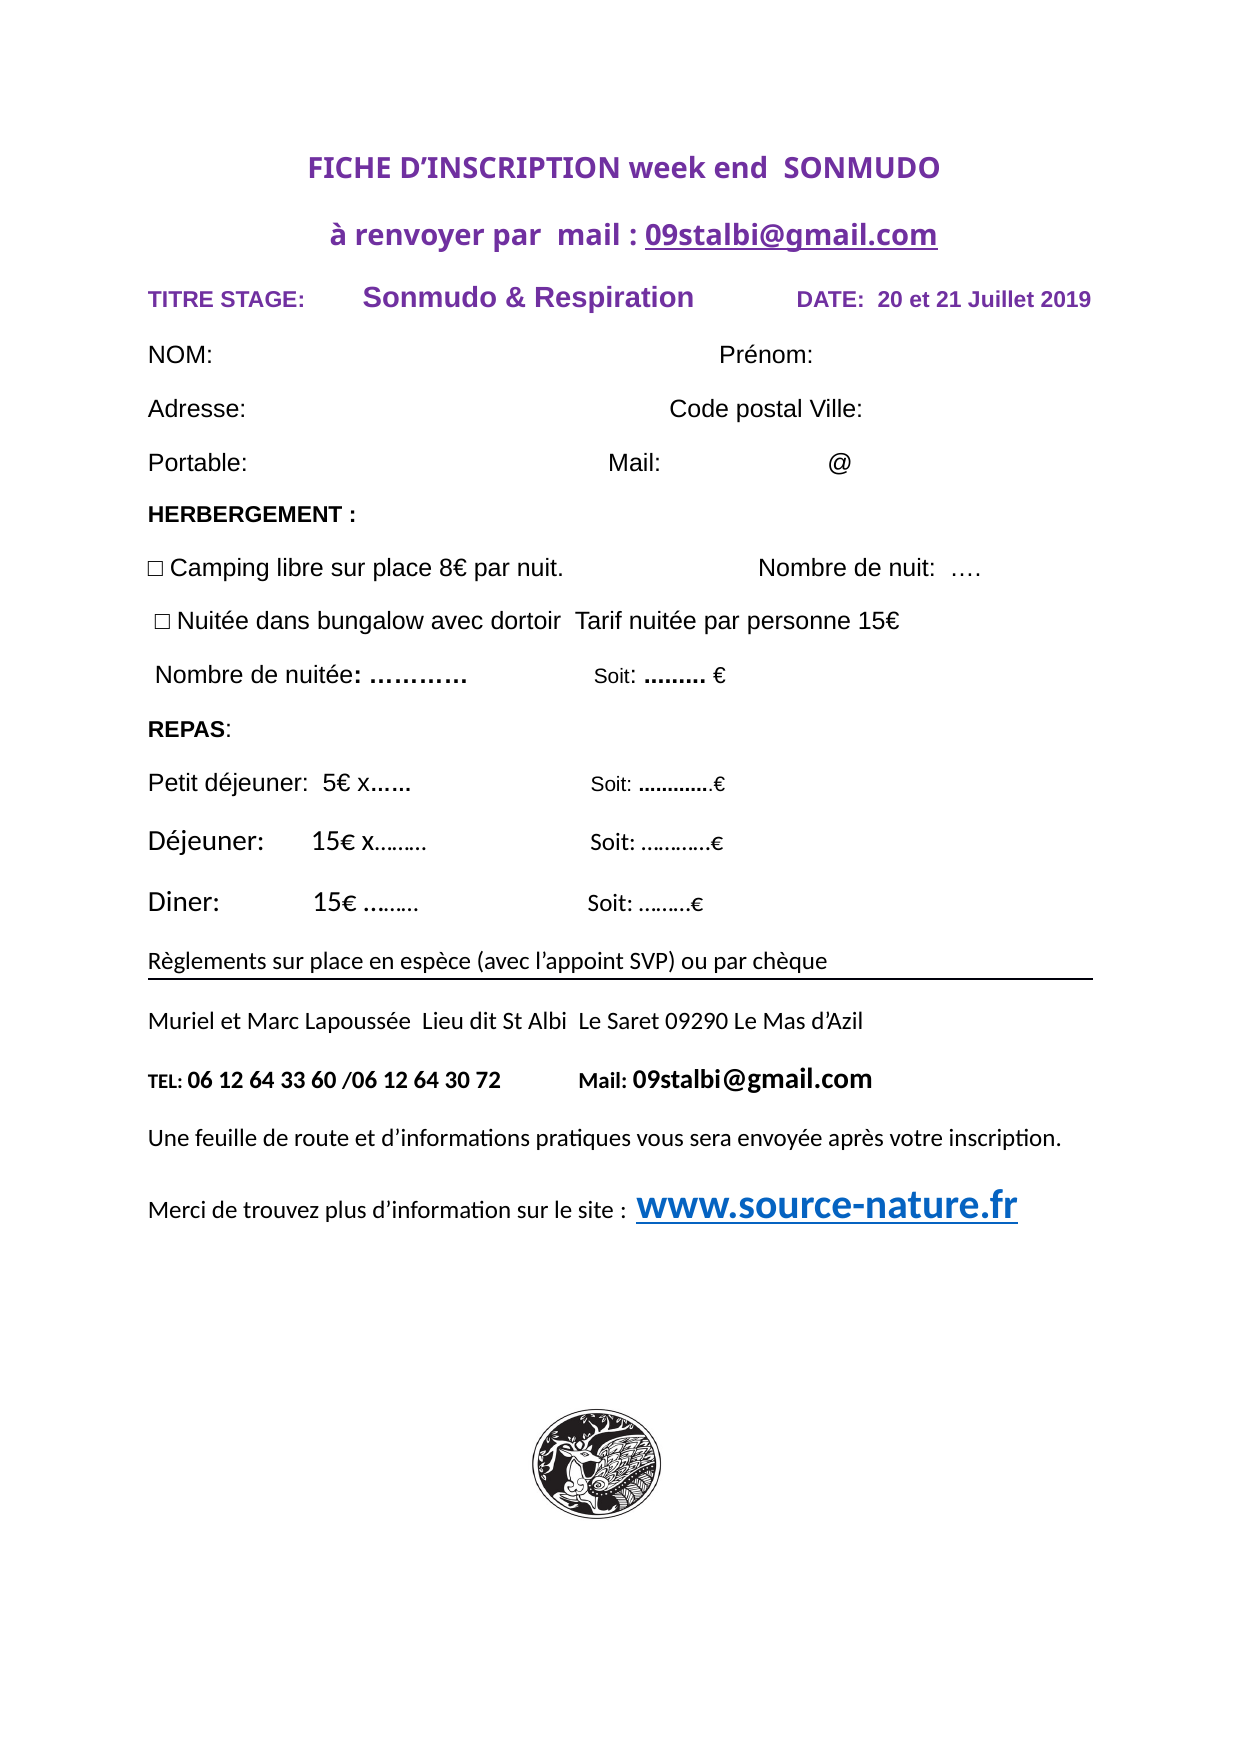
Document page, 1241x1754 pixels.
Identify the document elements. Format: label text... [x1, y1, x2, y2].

text Muriel et Marc Lapoussée Lieu dit St Albi Le Saret 09290 Le Mas d’Azil [148, 1005, 1093, 1035]
text Portable: Mail: @ [148, 448, 1093, 476]
text à renvoyer par mail : 09stalbi@gmail.com [148, 214, 1093, 254]
text FICHE D’INSCRIPTION week end SONMUDO [148, 148, 1093, 187]
text □ Nuitée dans bungalow avec dortoir Tarif nuitée par personne 15€ [148, 606, 1093, 635]
text Règlements sur place en espèce (avec l’appoint SVP) ou par chèque [148, 945, 1093, 978]
text □ Camping libre sur place 8€ par nuit. Nombre de nuit: …. [148, 552, 1093, 581]
text Petit déjeuner: 5€ x…… Soit: .............€ [148, 768, 1093, 797]
text NOM: Prénom: [148, 340, 1093, 369]
text TEL: 06 12 64 33 60 /06 12 64 30 72 Mail: 09stalbi@gmail.com [148, 1061, 1093, 1096]
text Une feuille de route et d’informations pratiques vous sera envoyée après votre inscription. [148, 1122, 1093, 1153]
text TITRE STAGE: Sonmudo & Respiration DATE: 20 et 21 Juillet 2019 [148, 281, 1093, 314]
text REPAS: [148, 714, 1093, 743]
text Diner: 15€ ……… Soit: ………€ [148, 883, 1093, 919]
text Merci de trouvez plus d’information sur le site : www.source-nature.fr [148, 1178, 1093, 1229]
text Déjeuner: 15€ x……… Soit: …………€ [148, 822, 1093, 857]
text HERBERGEMENT : [148, 501, 1093, 528]
text Adresse: Code postal Ville: [148, 394, 1093, 422]
text Nombre de nuitée: ………… Soit: ......... € [148, 660, 1093, 689]
